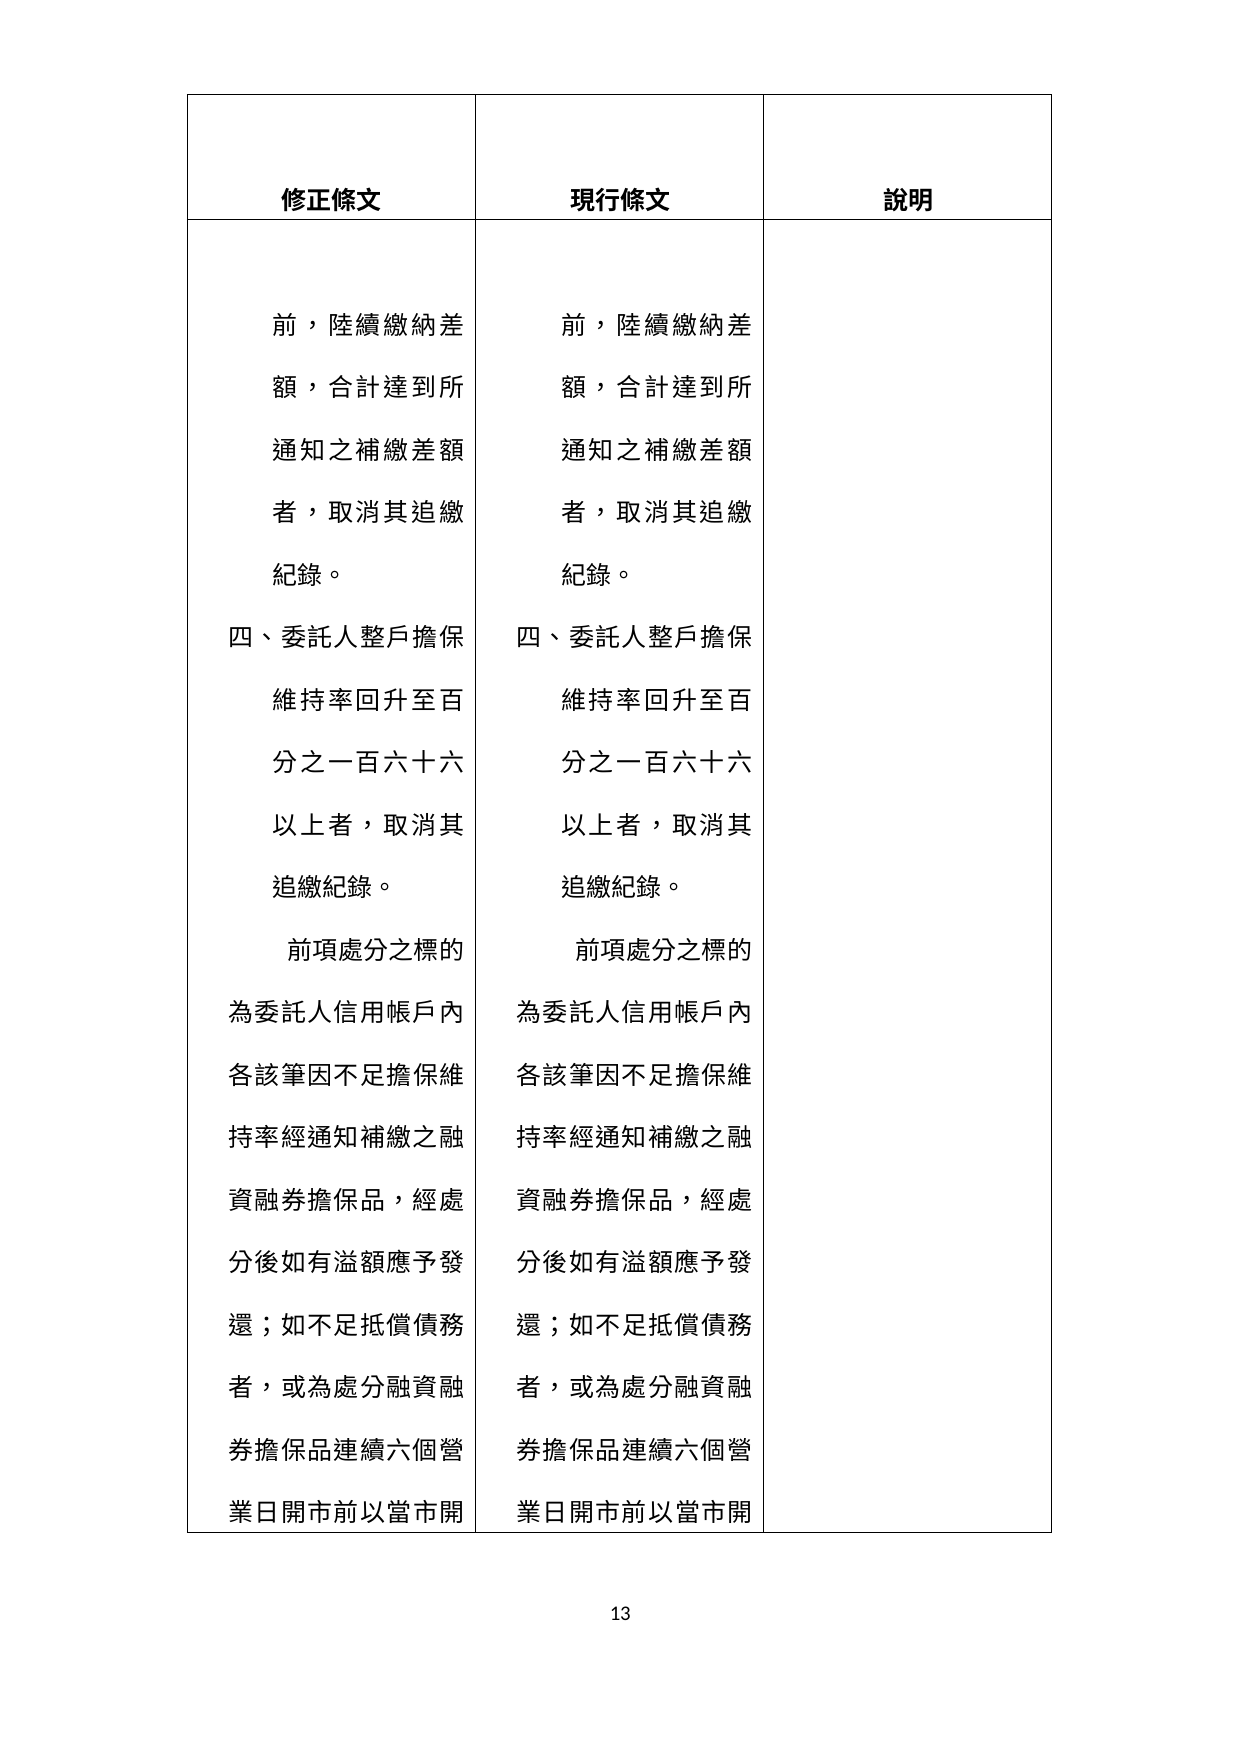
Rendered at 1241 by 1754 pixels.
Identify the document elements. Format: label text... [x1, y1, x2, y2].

table_cell 前，陸續繳納差額，合計達到所通知之補繳差額者，取消其追繳紀錄。 四、委託人整戶擔保維持率回升至百分之一百六十六以上者，取消其追繳紀錄。 前項處分之標的為委託人信用帳戶內各該筆因不足擔保維持率經通知補繳之融資融券擔保品，經處分後如有溢額應予發還；如不足抵償債務者，或為處分融資融券擔保品連續六個營業日開市前以當市開 [476, 220, 763, 1532]
table_header 說明 [764, 95, 1051, 219]
table_header 現行條文 [476, 95, 763, 219]
table_cell 前，陸續繳納差額，合計達到所通知之補繳差額者，取消其追繳紀錄。 四、委託人整戶擔保維持率回升至百分之一百六十六以上者，取消其追繳紀錄。 前項處分之標的為委託人信用帳戶內各該筆因不足擔保維持率經通知補繳之融資融券擔保品，經處分後如有溢額應予發還；如不足抵償債務者，或為處分融資融券擔保品連續六個營業日開市前以當市開 [188, 220, 475, 1532]
table_cell [764, 220, 1051, 1532]
table_header 修正條文 [188, 95, 475, 219]
